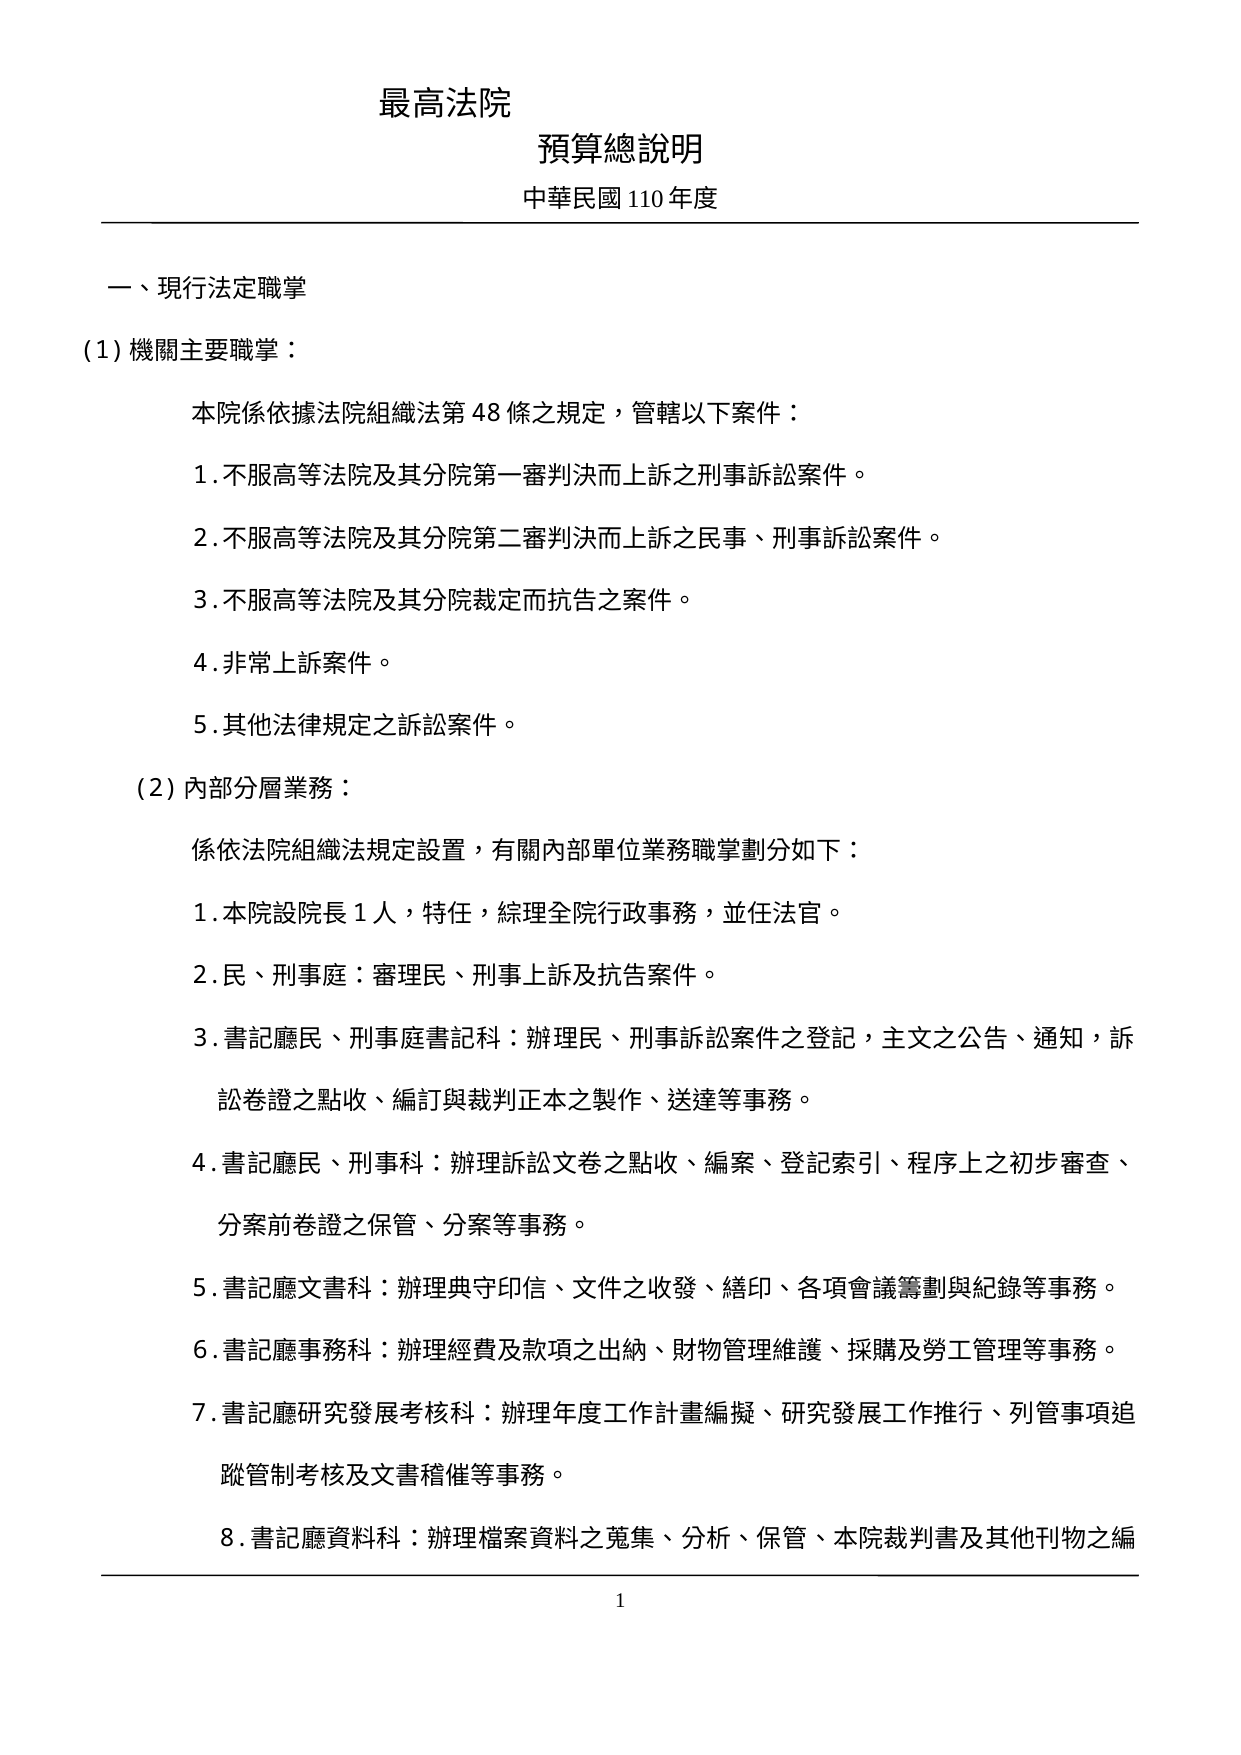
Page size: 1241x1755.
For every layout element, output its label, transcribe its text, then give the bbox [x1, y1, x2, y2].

text 4.非常上訴案件。 [143, 620, 1137, 682]
text 5.其他法律規定之訴訟案件。 [143, 682, 1137, 745]
text 3.不服高等法院及其分院裁定而抗告之案件。 [143, 557, 1137, 620]
text 本院係依據法院組織法第48條之規定，管轄以下案件： [191, 370, 1137, 432]
list 內部分層業務： [133, 745, 1137, 807]
text 4.書記廳民、刑事科：辦理訴訟文卷之點收、編案、登記索引、程序上之初步審查、分案前卷證之保管、分案等事務。 [191, 1120, 1137, 1245]
list 機關主要職掌： [79, 307, 1137, 370]
text 8.書記廳資料科：辦理檔案資料之蒐集、分析、保管、本院裁判書及其他刊物之編 [82, 1495, 1137, 1557]
text 係依法院組織法規定設置，有關內部單位業務職掌劃分如下： [191, 807, 1137, 870]
text 一、現行法定職掌 [89, 245, 1137, 307]
text 7.書記廳研究發展考核科：辦理年度工作計畫編擬、研究發展工作推行、列管事項追蹤管制考核及文書稽催等事務。 [191, 1370, 1137, 1495]
text 2.民、刑事庭：審理民、刑事上訴及抗告案件。 [143, 932, 1137, 995]
text 5.書記廳文書科：辦理典守印信、文件之收發、繕印、各項會議籌劃與紀錄等事務。 [89, 1245, 1137, 1307]
text 6.書記廳事務科：辦理經費及款項之出納、財物管理維護、採購及勞工管理等事務。 [143, 1307, 1137, 1370]
text 3.書記廳民、刑事庭書記科：辦理民、刑事訴訟案件之登記，主文之公告、通知，訴訟卷證之點收、編訂與裁判正本之製作、送達等事務。 [193, 995, 1137, 1120]
text 1.本院設院長1人，特任，綜理全院行政事務，並任法官。 [192, 870, 1137, 932]
text 2.不服高等法院及其分院第二審判決而上訴之民事、刑事訴訟案件。 [143, 495, 1137, 557]
text 1.不服高等法院及其分院第一審判決而上訴之刑事訴訟案件。 [143, 432, 1137, 495]
